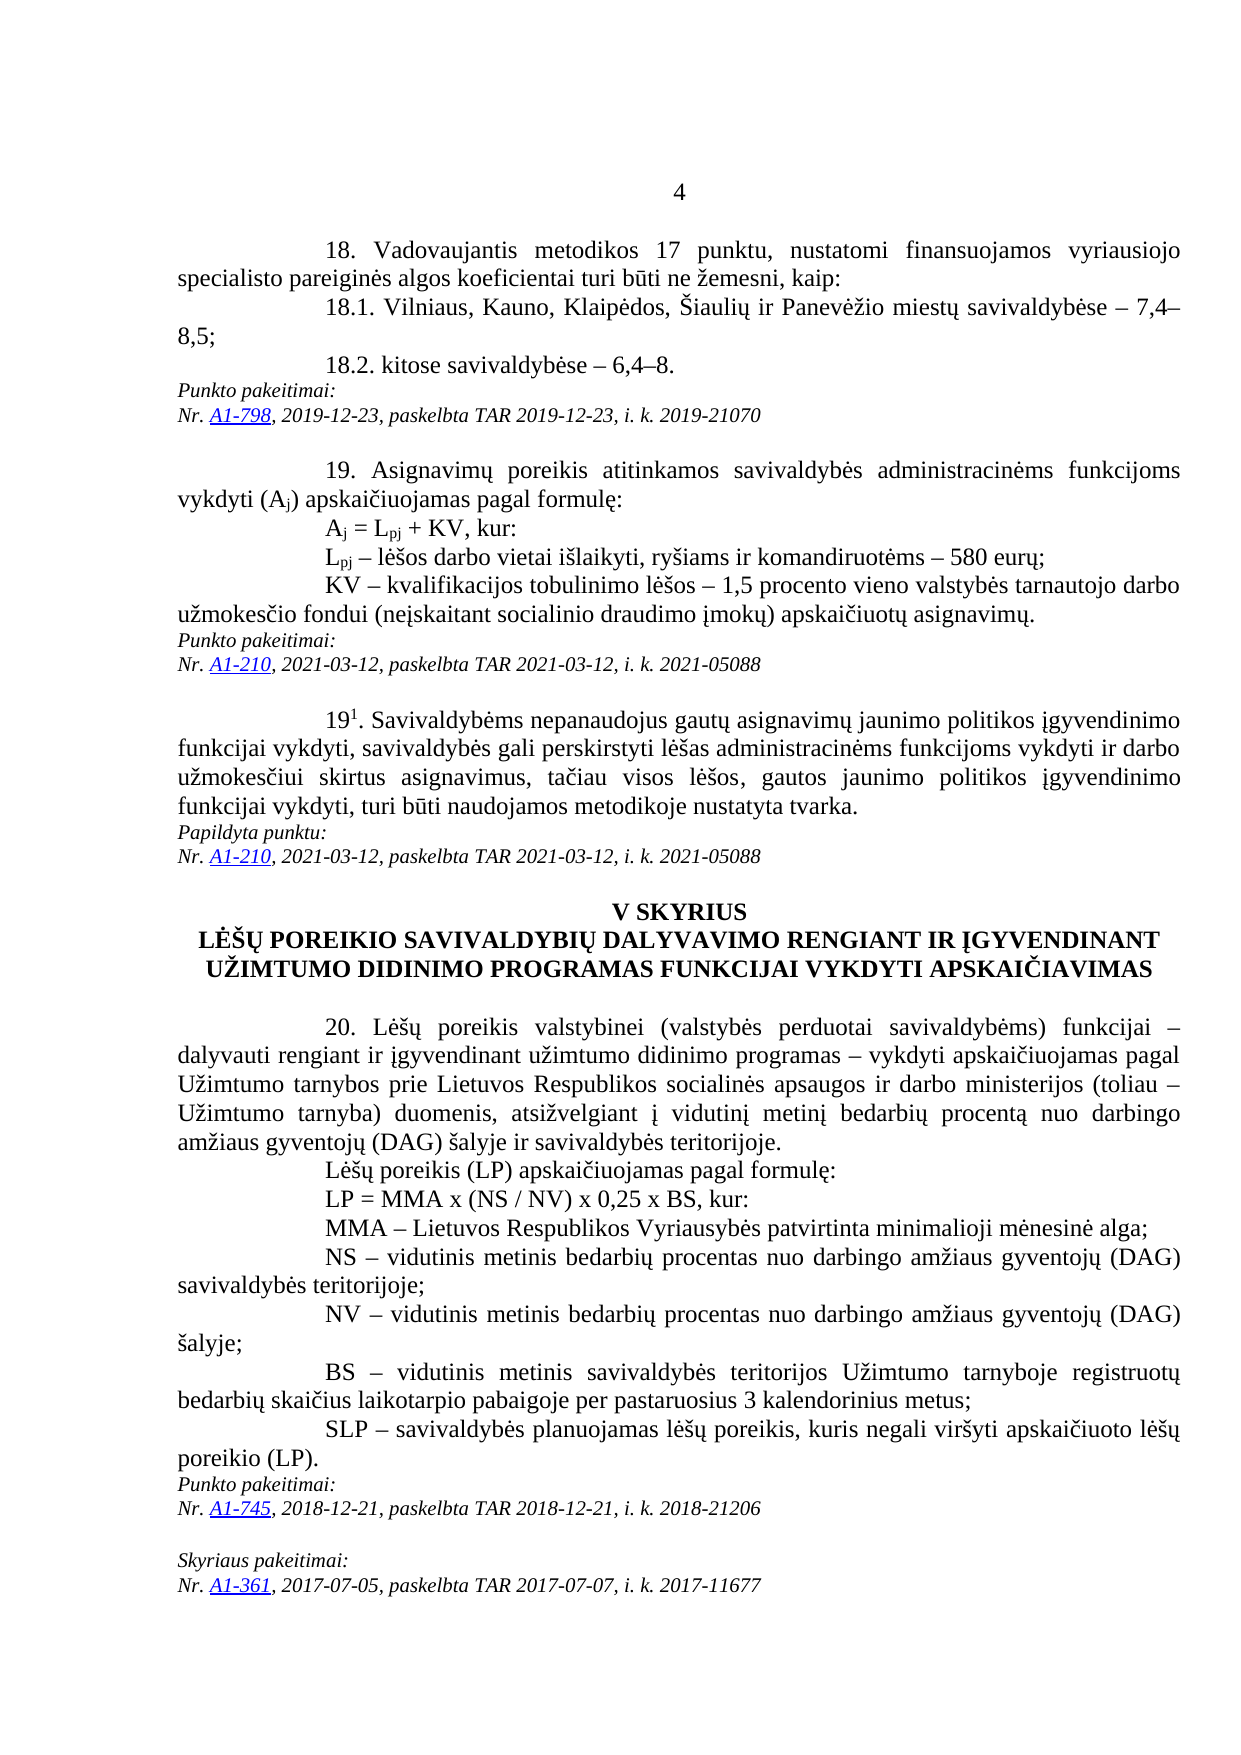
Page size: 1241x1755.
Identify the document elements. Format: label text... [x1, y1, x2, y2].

text 18. Vadovaujantis metodikos 17 punktu, nustatomi finansuojamos vyriausiojo specialisto pareiginės algos koeficientai turi būti ne žemesni, kaip: [177, 235, 1181, 292]
text Nr. A1-210, 2021-03-12, paskelbta TAR 2021-03-12, i. k. 2021-05088 [177, 844, 1181, 868]
text 18.1. Vilniaus, Kauno, Klaipėdos, Šiaulių ir Panevėžio miestų savivaldybėse – 7,4–8,5; [177, 292, 1181, 350]
text Punkto pakeitimai: [177, 1472, 1181, 1496]
text 20. Lėšų poreikis valstybinei (valstybės perduotai savivaldybėms) funkcijai – dalyvauti rengiant ir įgyvendinant užimtumo didinimo programas – vykdyti apskaičiuojamas pagal Užimtumo tarnybos prie Lietuvos Respublikos socialinės apsaugos ir darbo ministerijos (toliau – Užimtumo tarnyba) duomenis, atsižvelgiant į vidutinį metinį bedarbių procentą nuo darbingo amžiaus gyventojų (DAG) šalyje ir savivaldybės teritorijoje. [177, 1012, 1181, 1155]
text Lėšų poreikis (LP) apskaičiuojamas pagal formulę: [177, 1155, 1181, 1184]
text BS – vidutinis metinis savivaldybės teritorijos Užimtumo tarnyboje registruotų bedarbių skaičius laikotarpio pabaigoje per pastaruosius 3 kalendorinius metus; [177, 1357, 1181, 1414]
text Nr. A1-210, 2021-03-12, paskelbta TAR 2021-03-12, i. k. 2021-05088 [177, 652, 1181, 676]
text 19. Asignavimų poreikis atitinkamos savivaldybės administracinėms funkcijoms vykdyti (Aj) apskaičiuojamas pagal formulę: [177, 455, 1181, 513]
text Punkto pakeitimai: [177, 628, 1181, 652]
text NS – vidutinis metinis bedarbių procentas nuo darbingo amžiaus gyventojų (DAG) savivaldybės teritorijoje; [177, 1242, 1181, 1299]
text 191. Savivaldybėms nepanaudojus gautų asignavimų jaunimo politikos įgyvendinimo funkcijai vykdyti, savivaldybės gali perskirstyti lėšas administracinėms funkcijoms vykdyti ir darbo užmokesčiui skirtus asignavimus, tačiau visos lėšos, gautos jaunimo politikos įgyvendinimo funkcijai vykdyti, turi būti naudojamos metodikoje nustatyta tvarka. [177, 705, 1181, 820]
text Nr. A1-798, 2019-12-23, paskelbta TAR 2019-12-23, i. k. 2019-21070 [177, 402, 1181, 427]
text Skyriaus pakeitimai: [177, 1548, 1181, 1572]
text Papildyta punktu: [177, 820, 1181, 844]
text Nr. A1-745, 2018-12-21, paskelbta TAR 2018-12-21, i. k. 2018-21206 [177, 1496, 1181, 1520]
text NV – vidutinis metinis bedarbių procentas nuo darbingo amžiaus gyventojų (DAG) šalyje; [177, 1299, 1181, 1357]
text LĖŠŲ POREIKIO SAVIVALDYBIŲ DALYVAVIMO RENGIANT IR ĮGYVENDINANT UŽIMTUMO DIDINIMO PROGRAMAS FUNKCIJAI VYKDYTI APSKAIČIAVIMAS [177, 925, 1181, 983]
text Aj = Lpj + KV, kur: [177, 513, 1181, 542]
text LP = MMA x (NS / NV) x 0,25 x BS, kur: [177, 1184, 1181, 1213]
text Punkto pakeitimai: [177, 378, 1181, 402]
text SLP – savivaldybės planuojamas lėšų poreikis, kuris negali viršyti apskaičiuoto lėšų poreikio (LP). [177, 1414, 1181, 1472]
text Nr. A1-361, 2017-07-05, paskelbta TAR 2017-07-07, i. k. 2017-11677 [177, 1572, 1181, 1597]
text V SKYRIUS [177, 897, 1181, 925]
text 18.2. kitose savivaldybėse – 6,4–8. [177, 350, 1181, 378]
text MMA – Lietuvos Respublikos Vyriausybės patvirtinta minimalioji mėnesinė alga; [177, 1213, 1181, 1242]
text KV – kvalifikacijos tobulinimo lėšos – 1,5 procento vieno valstybės tarnautojo darbo užmokesčio fondui (neįskaitant socialinio draudimo įmokų) apskaičiuotų asignavimų. [177, 570, 1181, 628]
text Lpj – lėšos darbo vietai išlaikyti, ryšiams ir komandiruotėms – 580 eurų; [177, 542, 1181, 570]
